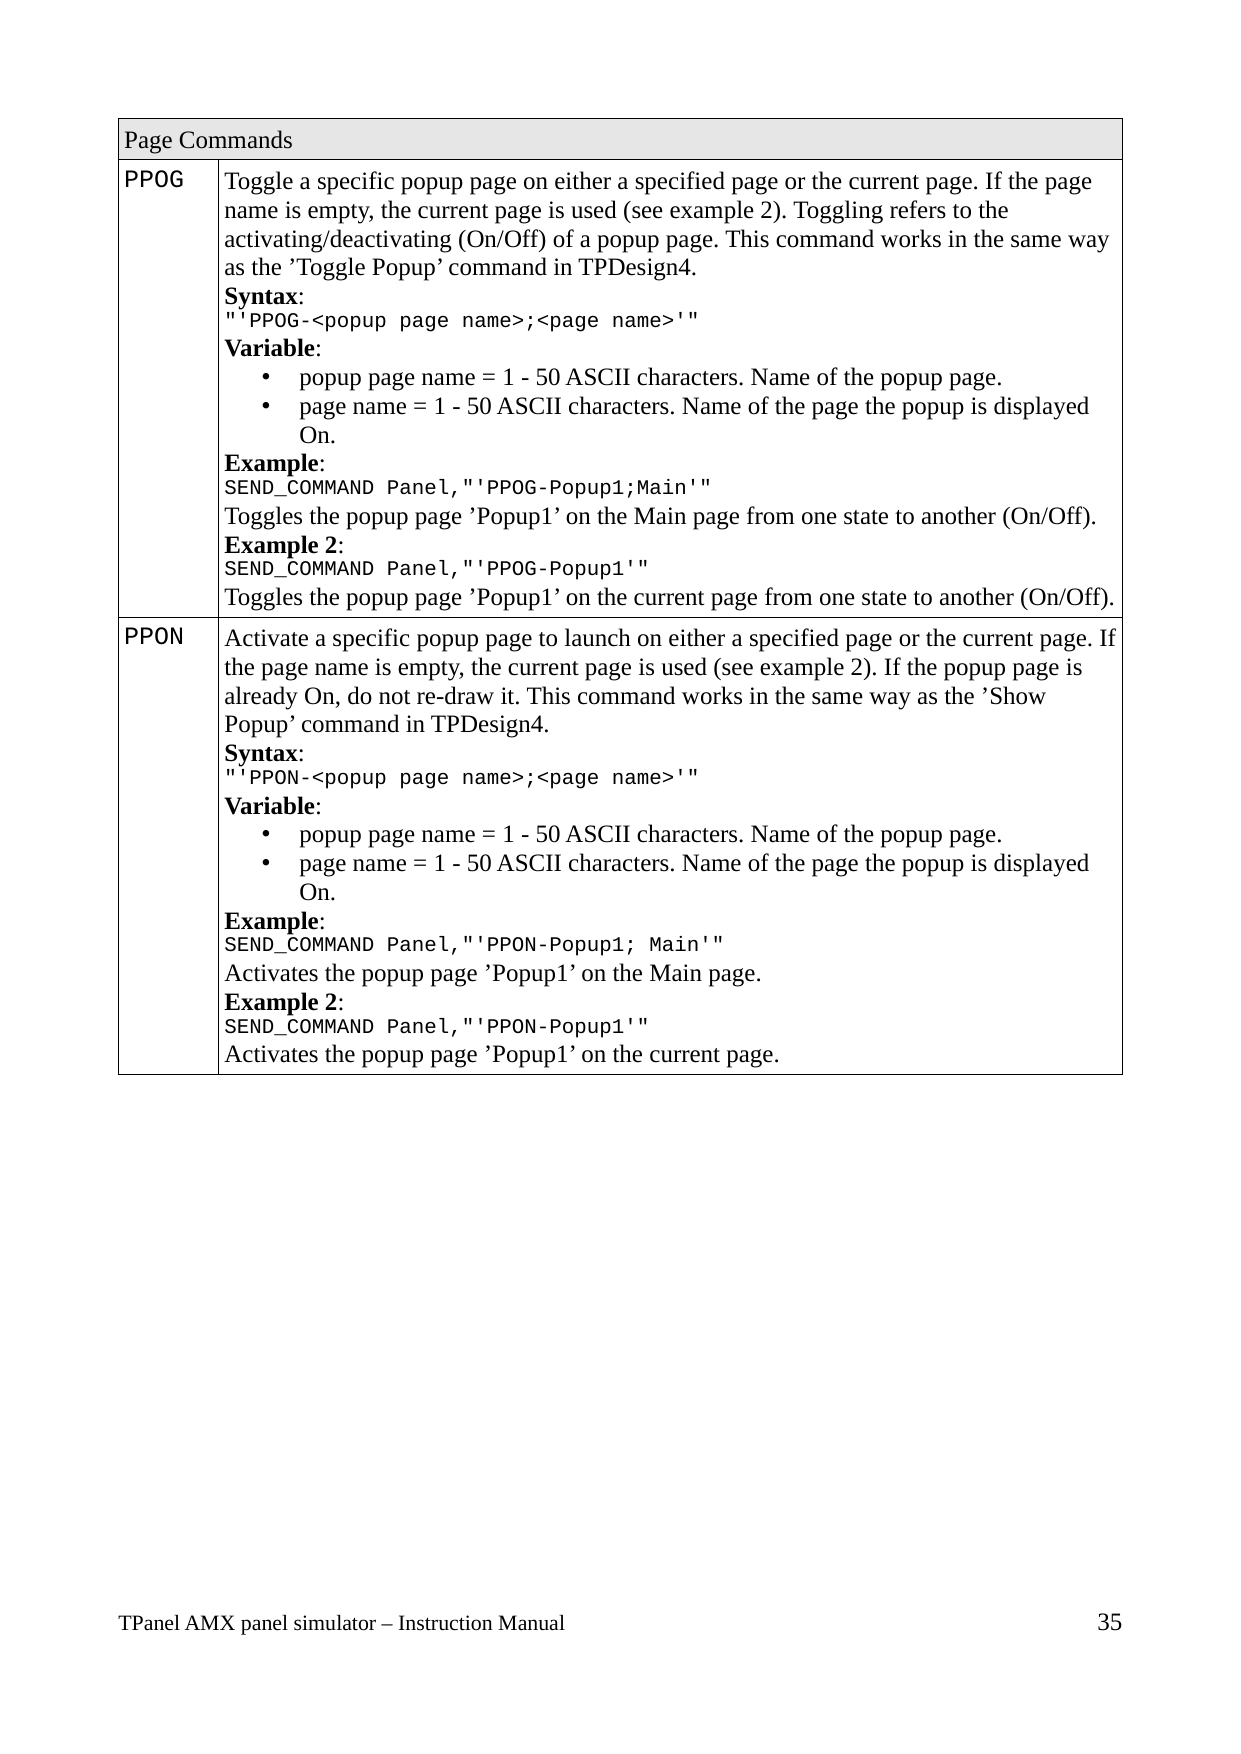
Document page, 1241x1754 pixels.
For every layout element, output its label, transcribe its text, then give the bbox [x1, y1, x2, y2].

table_cell Toggle a specific popup page on either a specified page or the current page. If the page name is empty, the current page is used (see example 2). Toggling refers to the activating/deactivating (On/Off) of a popup page. This command works in the same way as the ’Toggle Popup’ command in TPDesign4. Syntax: "'PPOG-<popup page name>;<page name>'" Variable: popup page name = 1 - 50 ASCII characters. Name of the popup page. page name = 1 - 50 ASCII characters. Name of the page the popup is displayed On. Example: SEND_COMMAND Panel,"'PPOG-Popup1;Main'" Toggles the popup page ’Popup1’ on the Main page from one state to another (On/Off). Example 2: SEND_COMMAND Panel,"'PPOG-Popup1'" Toggles the popup page ’Popup1’ on the current page from one state to another (On/Off). [219, 160, 1122, 617]
table_header Page Commands [119, 119, 1122, 159]
table_cell PPON [119, 618, 218, 1074]
table_cell PPOG [119, 160, 218, 617]
table_cell Activate a specific popup page to launch on either a specified page or the current page. If the page name is empty, the current page is used (see example 2). If the popup page is already On, do not re-draw it. This command works in the same way as the ’Show Popup’ command in TPDesign4. Syntax: "'PPON-<popup page name>;<page name>'" Variable: popup page name = 1 - 50 ASCII characters. Name of the popup page. page name = 1 - 50 ASCII characters. Name of the page the popup is displayed On. Example: SEND_COMMAND Panel,"'PPON-Popup1; Main'" Activates the popup page ’Popup1’ on the Main page. Example 2: SEND_COMMAND Panel,"'PPON-Popup1'" Activates the popup page ’Popup1’ on the current page. [219, 618, 1122, 1074]
